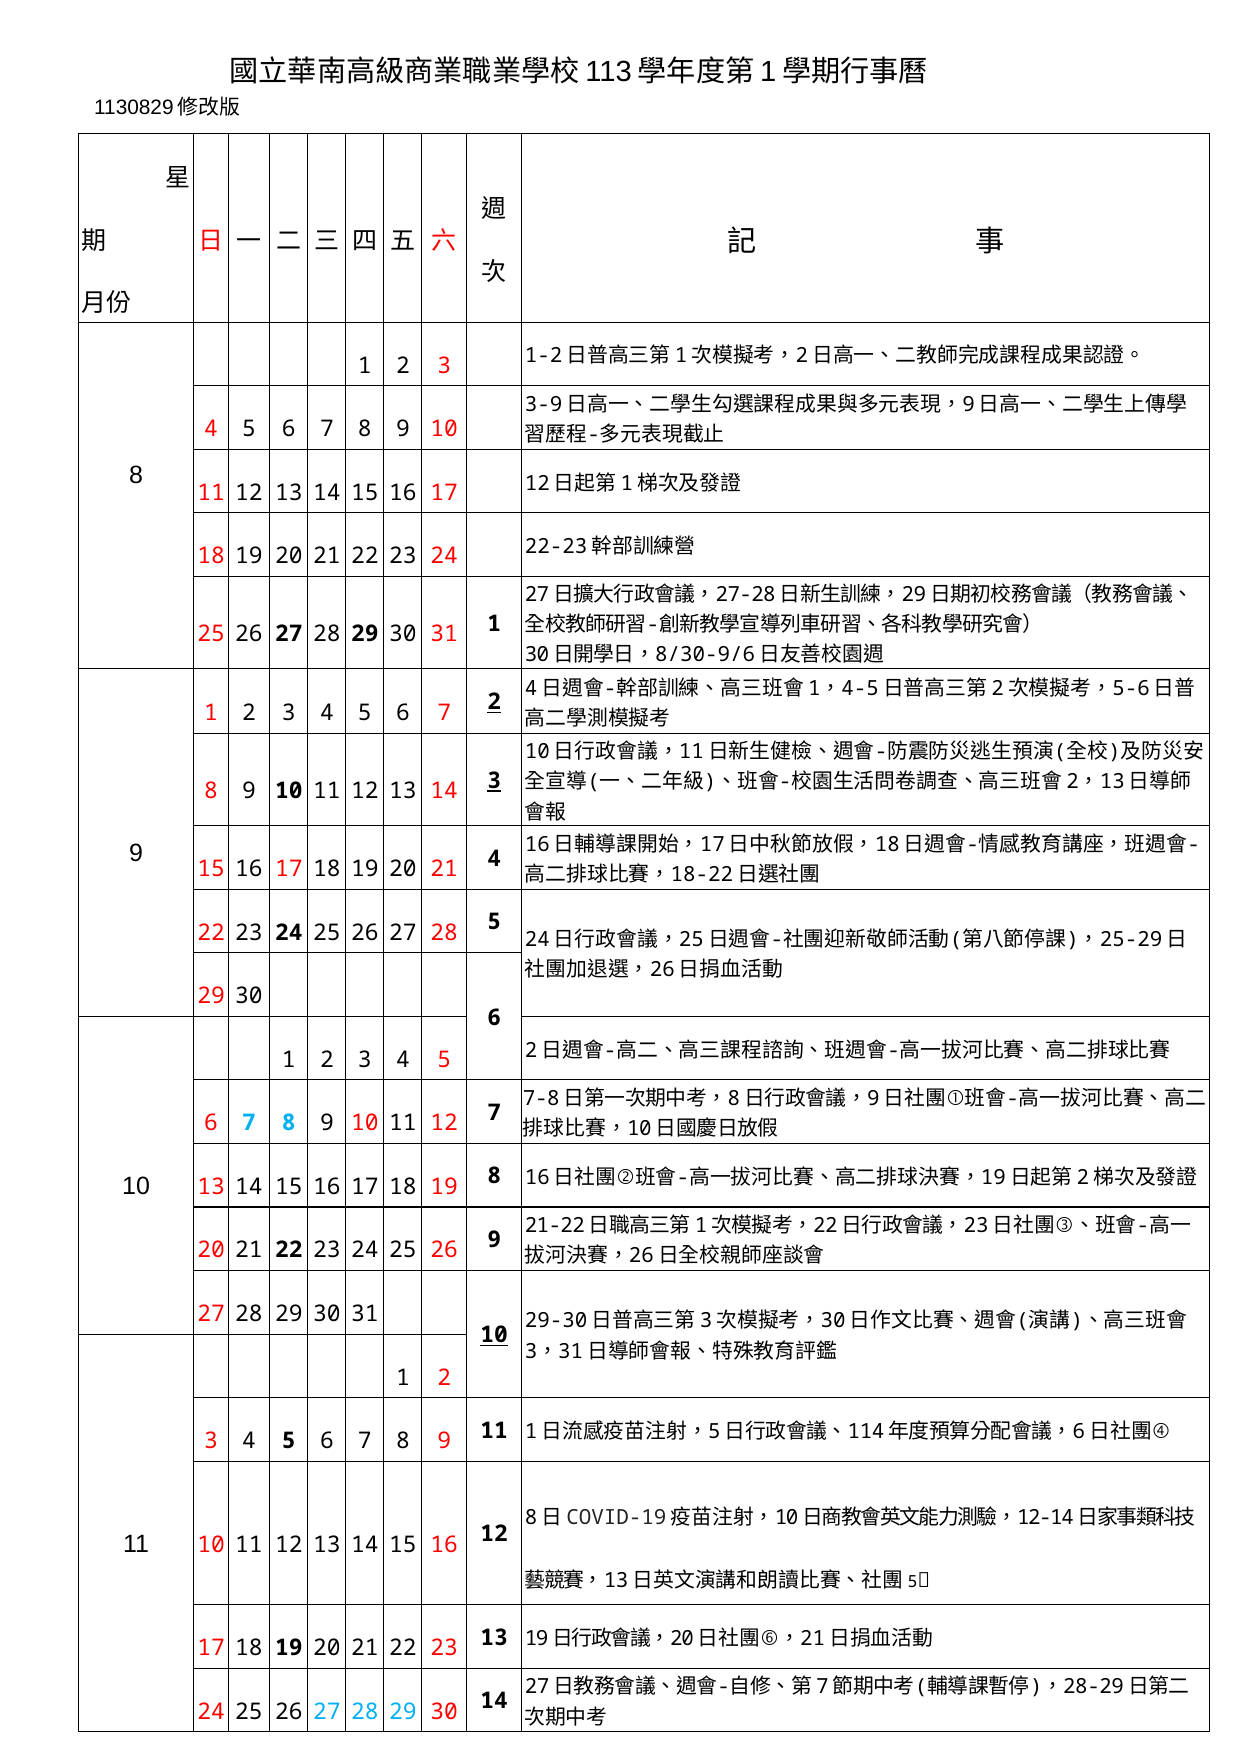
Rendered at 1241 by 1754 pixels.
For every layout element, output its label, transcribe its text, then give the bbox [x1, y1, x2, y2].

table_cell 12 [422, 1080, 466, 1143]
table_header 一 [229, 134, 269, 322]
table_cell 17 [194, 1605, 228, 1668]
text 國立華南高級商業職業學校113學年度第1學期行事曆 1130829修改版 [94, 48, 1199, 121]
table_cell 7 [346, 1398, 383, 1461]
table_cell 9 [422, 1398, 466, 1461]
table_cell 31 [422, 577, 466, 668]
table_cell 23 [229, 890, 269, 952]
table_cell [270, 323, 307, 385]
table_cell 11 [79, 1335, 193, 1731]
table_cell [467, 450, 521, 512]
table_cell 10 [467, 1271, 521, 1397]
table_cell 25 [229, 1669, 269, 1731]
table_cell 22-23幹部訓練營 [522, 513, 1209, 576]
table_cell 8 [79, 323, 193, 668]
table_cell 3-9日高一、二學生勾選課程成果與多元表現，9日高一、二學生上傳學習歷程-多元表現截止 [522, 386, 1209, 449]
table_header 星期 月份 [79, 134, 193, 322]
table_cell [194, 1017, 228, 1079]
table_cell 19 [229, 513, 269, 576]
table_cell 10日行政會議，11日新生健檢、週會-防震防災逃生預演(全校)及防災安全宣導(一、二年級)、班會-校園生活問卷調查、高三班會2，13日導師會報 [522, 734, 1209, 825]
table_cell 2 [229, 669, 269, 733]
table_cell 6 [308, 1398, 345, 1461]
table_cell 25 [384, 1208, 421, 1270]
table_cell 18 [308, 826, 345, 889]
table_cell 29 [346, 577, 383, 668]
table_cell 1 [384, 1335, 421, 1397]
table_cell 31 [346, 1271, 383, 1333]
table_cell 10 [422, 386, 466, 449]
table_cell 6 [467, 953, 521, 1079]
table_cell 9 [308, 1080, 345, 1143]
table_cell 8 [467, 1144, 521, 1206]
table_cell 26 [270, 1669, 307, 1731]
table_cell 14 [229, 1144, 269, 1206]
table_cell 1 [194, 669, 228, 733]
table_cell 20 [270, 513, 307, 576]
table_cell 2 [384, 323, 421, 385]
table_cell 28 [308, 577, 345, 668]
table_cell 10 [346, 1080, 383, 1143]
table_cell 7 [308, 386, 345, 449]
table_cell 3 [467, 734, 521, 825]
table_cell 2 [422, 1335, 466, 1397]
table_cell 21 [308, 513, 345, 576]
table_cell 12 [346, 734, 383, 825]
table_cell 21 [422, 826, 466, 889]
table_cell [270, 1335, 307, 1397]
table_cell 28 [229, 1271, 269, 1333]
table_cell 28 [346, 1669, 383, 1731]
table_cell 15 [270, 1144, 307, 1206]
table_cell 30 [229, 953, 269, 1016]
table_cell 5 [346, 669, 383, 733]
table_cell 27日教務會議、週會-自修、第7節期中考(輔導課暫停)，28-29日第二次期中考 [522, 1669, 1209, 1731]
table_cell 8 [270, 1080, 307, 1143]
table_cell 12 [229, 450, 269, 512]
table_cell [384, 1271, 421, 1333]
table_cell 7 [229, 1080, 269, 1143]
table_cell 13 [467, 1605, 521, 1668]
table_cell [308, 1335, 345, 1397]
table_cell 14 [422, 734, 466, 825]
table_cell 21 [229, 1208, 269, 1270]
table_header 六 [422, 134, 466, 322]
table_cell 17 [270, 826, 307, 889]
table_cell [308, 953, 345, 1016]
table_cell 2 [467, 669, 521, 733]
table_cell 9 [79, 669, 193, 1016]
table_cell 30 [384, 577, 421, 668]
table_cell 19 [346, 826, 383, 889]
table_cell 26 [229, 577, 269, 668]
table_cell 26 [422, 1208, 466, 1270]
table_cell 25 [194, 577, 228, 668]
table_cell 9 [384, 386, 421, 449]
table_cell [308, 323, 345, 385]
table_cell [467, 386, 521, 449]
table_cell 29-30日普高三第3次模擬考，30日作文比賽、週會(演講)、高三班會3，31日導師會報、特殊教育評鑑 [522, 1271, 1209, 1397]
table_cell [194, 1335, 228, 1397]
table_cell 16 [229, 826, 269, 889]
table_cell [346, 1335, 383, 1397]
table_cell 10 [79, 1017, 193, 1333]
table_cell 24 [270, 890, 307, 952]
table_header 二 [270, 134, 307, 322]
table_cell 5 [467, 890, 521, 952]
table_cell 12 [270, 1462, 307, 1604]
table_cell [467, 323, 521, 385]
table_cell 1-2日普高三第1次模擬考，2日高一、二教師完成課程成果認證。 [522, 323, 1209, 385]
table_cell 11 [194, 450, 228, 512]
table_cell 6 [270, 386, 307, 449]
table_cell 14 [467, 1669, 521, 1731]
table_cell 18 [384, 1144, 421, 1206]
table_cell 9 [229, 734, 269, 825]
table_cell 15 [194, 826, 228, 889]
table_header 五 [384, 134, 421, 322]
table_cell 3 [194, 1398, 228, 1461]
table_cell 2日週會-高二、高三課程諮詢、班週會-高一拔河比賽、高二排球比賽 [522, 1017, 1209, 1079]
table_cell 21 [346, 1605, 383, 1668]
table_cell 24 [346, 1208, 383, 1270]
table_cell 4 [467, 826, 521, 889]
table_cell 25 [308, 890, 345, 952]
table_cell 15 [346, 450, 383, 512]
table_cell 3 [346, 1017, 383, 1079]
table_cell 13 [194, 1144, 228, 1206]
table_cell 11 [308, 734, 345, 825]
table_cell 22 [194, 890, 228, 952]
table_cell 1日流感疫苗注射，5日行政會議、114年度預算分配會議，6日社團 [522, 1398, 1209, 1461]
table_cell 15 [384, 1462, 421, 1604]
table_cell 1 [467, 577, 521, 668]
table_cell 29 [384, 1669, 421, 1731]
table_cell 17 [346, 1144, 383, 1206]
table_cell 11 [467, 1398, 521, 1461]
table_cell [422, 953, 466, 1016]
table_cell 9 [467, 1208, 521, 1270]
table_cell [270, 953, 307, 1016]
table_cell 17 [422, 450, 466, 512]
table_cell 30 [308, 1271, 345, 1333]
table_cell 19 [422, 1144, 466, 1206]
table_cell 23 [384, 513, 421, 576]
table_header 週次 [467, 134, 521, 322]
table_cell 27 [384, 890, 421, 952]
table_cell 21-22日職高三第1次模擬考，22日行政會議，23日社團、班會-高一拔河決賽，26日全校親師座談會 [522, 1208, 1209, 1270]
table_cell 14 [308, 450, 345, 512]
table_cell 3 [270, 669, 307, 733]
table_cell 16 [422, 1462, 466, 1604]
table_cell 20 [384, 826, 421, 889]
table_cell 16 [384, 450, 421, 512]
table_header 四 [346, 134, 383, 322]
table_cell 4 [229, 1398, 269, 1461]
table_cell 4日週會-幹部訓練、高三班會1，4-5日普高三第2次模擬考，5-6日普高二學測模擬考 [522, 669, 1209, 733]
table_cell 8日COVID-19疫苗注射，10日商教會英文能力測驗，12-14日家事類科技藝競賽，13日英文演講和朗讀比賽、社團5 [522, 1462, 1209, 1604]
table_cell 4 [384, 1017, 421, 1079]
table_cell 18 [194, 513, 228, 576]
table_cell 20 [308, 1605, 345, 1668]
table_cell 16日輔導課開始，17日中秋節放假，18日週會-情感教育講座，班週會-高二排球比賽，18-22日選社團 [522, 826, 1209, 889]
table_cell 20 [194, 1208, 228, 1270]
table_cell 22 [384, 1605, 421, 1668]
table_header 日 [194, 134, 228, 322]
table_cell 30 [422, 1669, 466, 1731]
table_cell 29 [194, 953, 228, 1016]
table_cell 23 [422, 1605, 466, 1668]
table_cell 19日行政會議，20日社團，21日捐血活動 [522, 1605, 1209, 1668]
table_cell 7 [422, 669, 466, 733]
table_cell 11 [384, 1080, 421, 1143]
table_cell [346, 953, 383, 1016]
table_cell 8 [346, 386, 383, 449]
table_header 記 事 [522, 134, 1209, 322]
table_cell 13 [384, 734, 421, 825]
table_cell [467, 513, 521, 576]
table_cell 10 [194, 1462, 228, 1604]
table_cell 23 [308, 1208, 345, 1270]
table_cell 26 [346, 890, 383, 952]
table_cell [194, 323, 228, 385]
table_cell 27 [194, 1271, 228, 1333]
table_cell [229, 323, 269, 385]
table_cell 16 [308, 1144, 345, 1206]
table_cell 29 [270, 1271, 307, 1333]
table_cell 27日擴大行政會議，27-28日新生訓練，29日期初校務會議（教務會議、全校教師研習-創新教學宣導列車研習、各科教學研究會） 30日開學日，8/30-9/6日友善校園週 [522, 577, 1209, 668]
table_cell 1 [346, 323, 383, 385]
table_cell 13 [270, 450, 307, 512]
table_cell [422, 1271, 466, 1333]
table_cell 4 [194, 386, 228, 449]
table_cell 11 [229, 1462, 269, 1604]
table_cell 8 [194, 734, 228, 825]
table_cell 12日起第1梯次及發證 [522, 450, 1209, 512]
table_cell 27 [270, 577, 307, 668]
table_cell 24日行政會議，25日週會-社團迎新敬師活動(第八節停課)，25-29日社團加退選，26日捐血活動 [522, 890, 1209, 1016]
table_cell 27 [308, 1669, 345, 1731]
table_cell 22 [346, 513, 383, 576]
table_cell 8 [384, 1398, 421, 1461]
table_cell 13 [308, 1462, 345, 1604]
table_cell 14 [346, 1462, 383, 1604]
table_cell 19 [270, 1605, 307, 1668]
table_cell 1 [270, 1017, 307, 1079]
table_cell [229, 1335, 269, 1397]
table_cell 28 [422, 890, 466, 952]
table_cell 5 [229, 386, 269, 449]
table_cell 16日社團班會-高一拔河比賽、高二排球決賽，19日起第2梯次及發證 [522, 1144, 1209, 1206]
table_cell 24 [422, 513, 466, 576]
table_cell 7-8日第一次期中考，8日行政會議，9日社團班會-高一拔河比賽、高二排球比賽，10日國慶日放假 [522, 1080, 1209, 1143]
table_cell 4 [308, 669, 345, 733]
table_cell 6 [384, 669, 421, 733]
table_cell 5 [270, 1398, 307, 1461]
table_cell [229, 1017, 269, 1079]
table_cell 12 [467, 1462, 521, 1604]
table_cell 7 [467, 1080, 521, 1143]
table_cell 6 [194, 1080, 228, 1143]
table_cell [384, 953, 421, 1016]
table_cell 18 [229, 1605, 269, 1668]
table_header 三 [308, 134, 345, 322]
table_cell 24 [194, 1669, 228, 1731]
table_cell 10 [270, 734, 307, 825]
table_cell 22 [270, 1208, 307, 1270]
table_cell 5 [422, 1017, 466, 1079]
table_cell 3 [422, 323, 466, 385]
table_cell 2 [308, 1017, 345, 1079]
